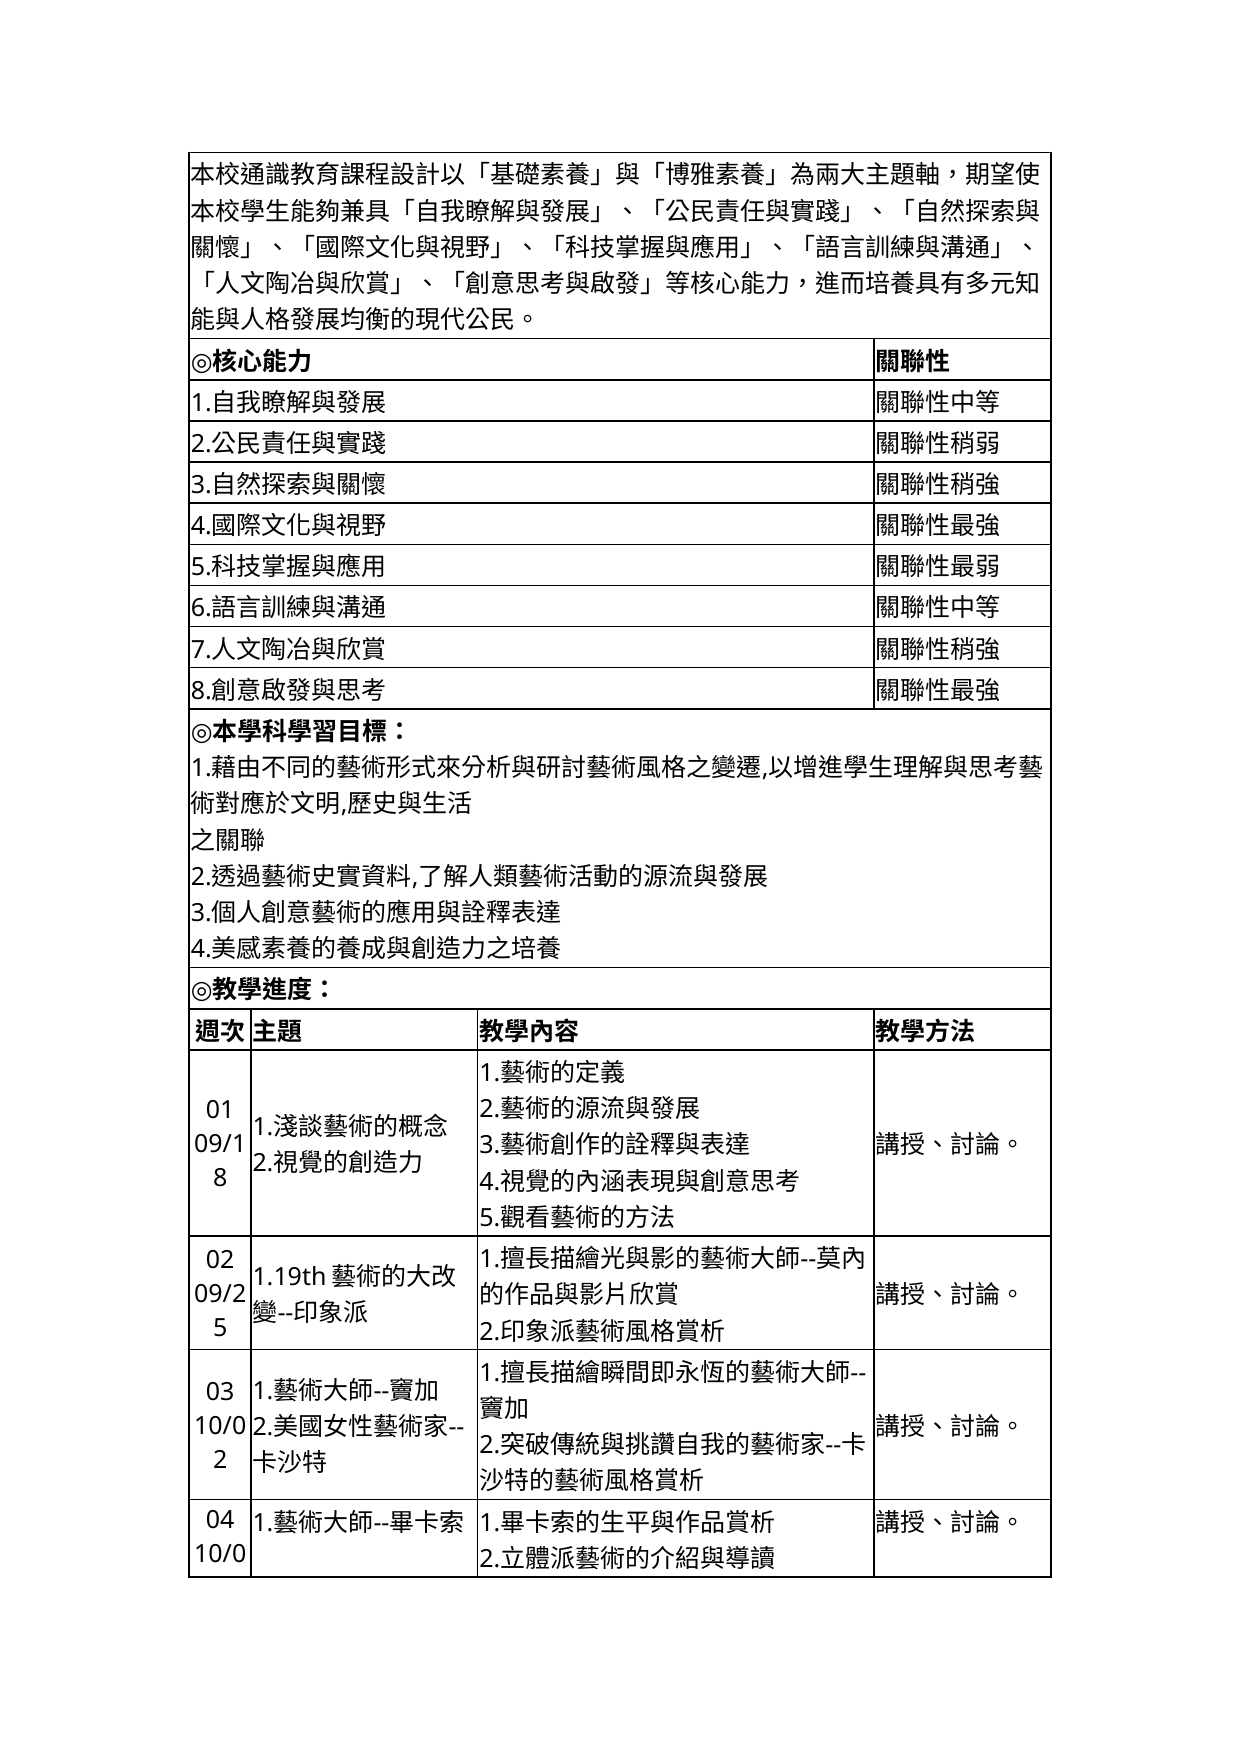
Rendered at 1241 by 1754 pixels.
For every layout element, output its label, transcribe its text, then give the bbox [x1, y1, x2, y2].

table_cell 關聯性稍弱 [875, 422, 1050, 461]
table_cell 講授、討論。 [875, 1500, 1050, 1576]
table_cell 04 10/0 [190, 1500, 250, 1576]
table_cell 講授、討論。 [875, 1350, 1050, 1499]
table_cell 4.國際文化與視野 [190, 504, 873, 543]
table_cell 01 09/18 [190, 1051, 250, 1235]
table_cell 主題 [252, 1010, 477, 1049]
table_cell ◎教學進度： [190, 968, 1050, 1008]
table_cell 關聯性中等 [875, 381, 1050, 420]
table_cell 1.19th藝術的大改變--印象派 [252, 1237, 477, 1349]
table_cell 2.公民責任與實踐 [190, 422, 873, 461]
table_header 本校通識教育課程設計以「基礎素養」與「博雅素養」為兩大主題軸，期望使本校學生能夠兼具「自我瞭解與發展」、「公民責任與實踐」、「自然探索與關懷」、「國際文化與視野」、「科技掌握與應用」、「語言訓練與溝通」、「人文陶冶與欣賞」、「創意思考與啟發」等核心能力，進而培養具有多元知能與人格發展均衡的現代公民。 [190, 153, 1050, 338]
table_cell 7.人文陶冶與欣賞 [190, 627, 873, 667]
table_cell 關聯性稍強 [875, 627, 1050, 667]
table_cell 6.語言訓練與溝通 [190, 586, 873, 626]
table_cell 關聯性稍強 [875, 463, 1050, 502]
table_cell 關聯性最強 [875, 504, 1050, 543]
table_cell 1.畢卡索的生平與作品賞析 2.立體派藝術的介紹與導讀 [478, 1500, 873, 1576]
table_cell 02 09/25 [190, 1237, 250, 1349]
table_cell 1.擅長描繪光與影的藝術大師--莫內的作品與影片欣賞 2.印象派藝術風格賞析 [478, 1237, 873, 1349]
table_cell 教學方法 [875, 1010, 1050, 1049]
table_cell 講授、討論。 [875, 1237, 1050, 1349]
table_cell 關聯性中等 [875, 586, 1050, 626]
table_cell 3.自然探索與關懷 [190, 463, 873, 502]
table_cell 5.科技掌握與應用 [190, 545, 873, 584]
table_cell 1.自我瞭解與發展 [190, 381, 873, 420]
table_cell 8.創意啟發與思考 [190, 668, 873, 708]
table_cell 關聯性最弱 [875, 545, 1050, 584]
table_cell ◎核心能力 [190, 339, 873, 379]
table_cell 03 10/02 [190, 1350, 250, 1499]
table_cell 教學內容 [478, 1010, 873, 1049]
table_cell 1.淺談藝術的概念 2.視覺的創造力 [252, 1051, 477, 1235]
table_cell 講授、討論。 [875, 1051, 1050, 1235]
table_cell 1.藝術大師--畢卡索 [252, 1500, 477, 1576]
table_cell 1.藝術的定義 2.藝術的源流與發展 3.藝術創作的詮釋與表達 4.視覺的內涵表現與創意思考 5.觀看藝術的方法 [478, 1051, 873, 1235]
table_cell 1.擅長描繪瞬間即永恆的藝術大師--竇加 2.突破傳統與挑讚自我的藝術家--卡沙特的藝術風格賞析 [478, 1350, 873, 1499]
table_cell 1.藝術大師--竇加 2.美國女性藝術家--卡沙特 [252, 1350, 477, 1499]
table_cell 關聯性最強 [875, 668, 1050, 708]
table_cell ◎本學科學習目標： 1.藉由不同的藝術形式來分析與研討藝術風格之變遷,以增進學生理解與思考藝術對應於文明,歷史與生活 之關聯 2.透過藝術史實資料,了解人類藝術活動的源流與發展 3.個人創意藝術的應用與詮釋表達 4.美感素養的養成與創造力之培養 [190, 710, 1050, 967]
table_cell 週次 [190, 1010, 250, 1049]
table_cell 關聯性 [875, 339, 1050, 379]
